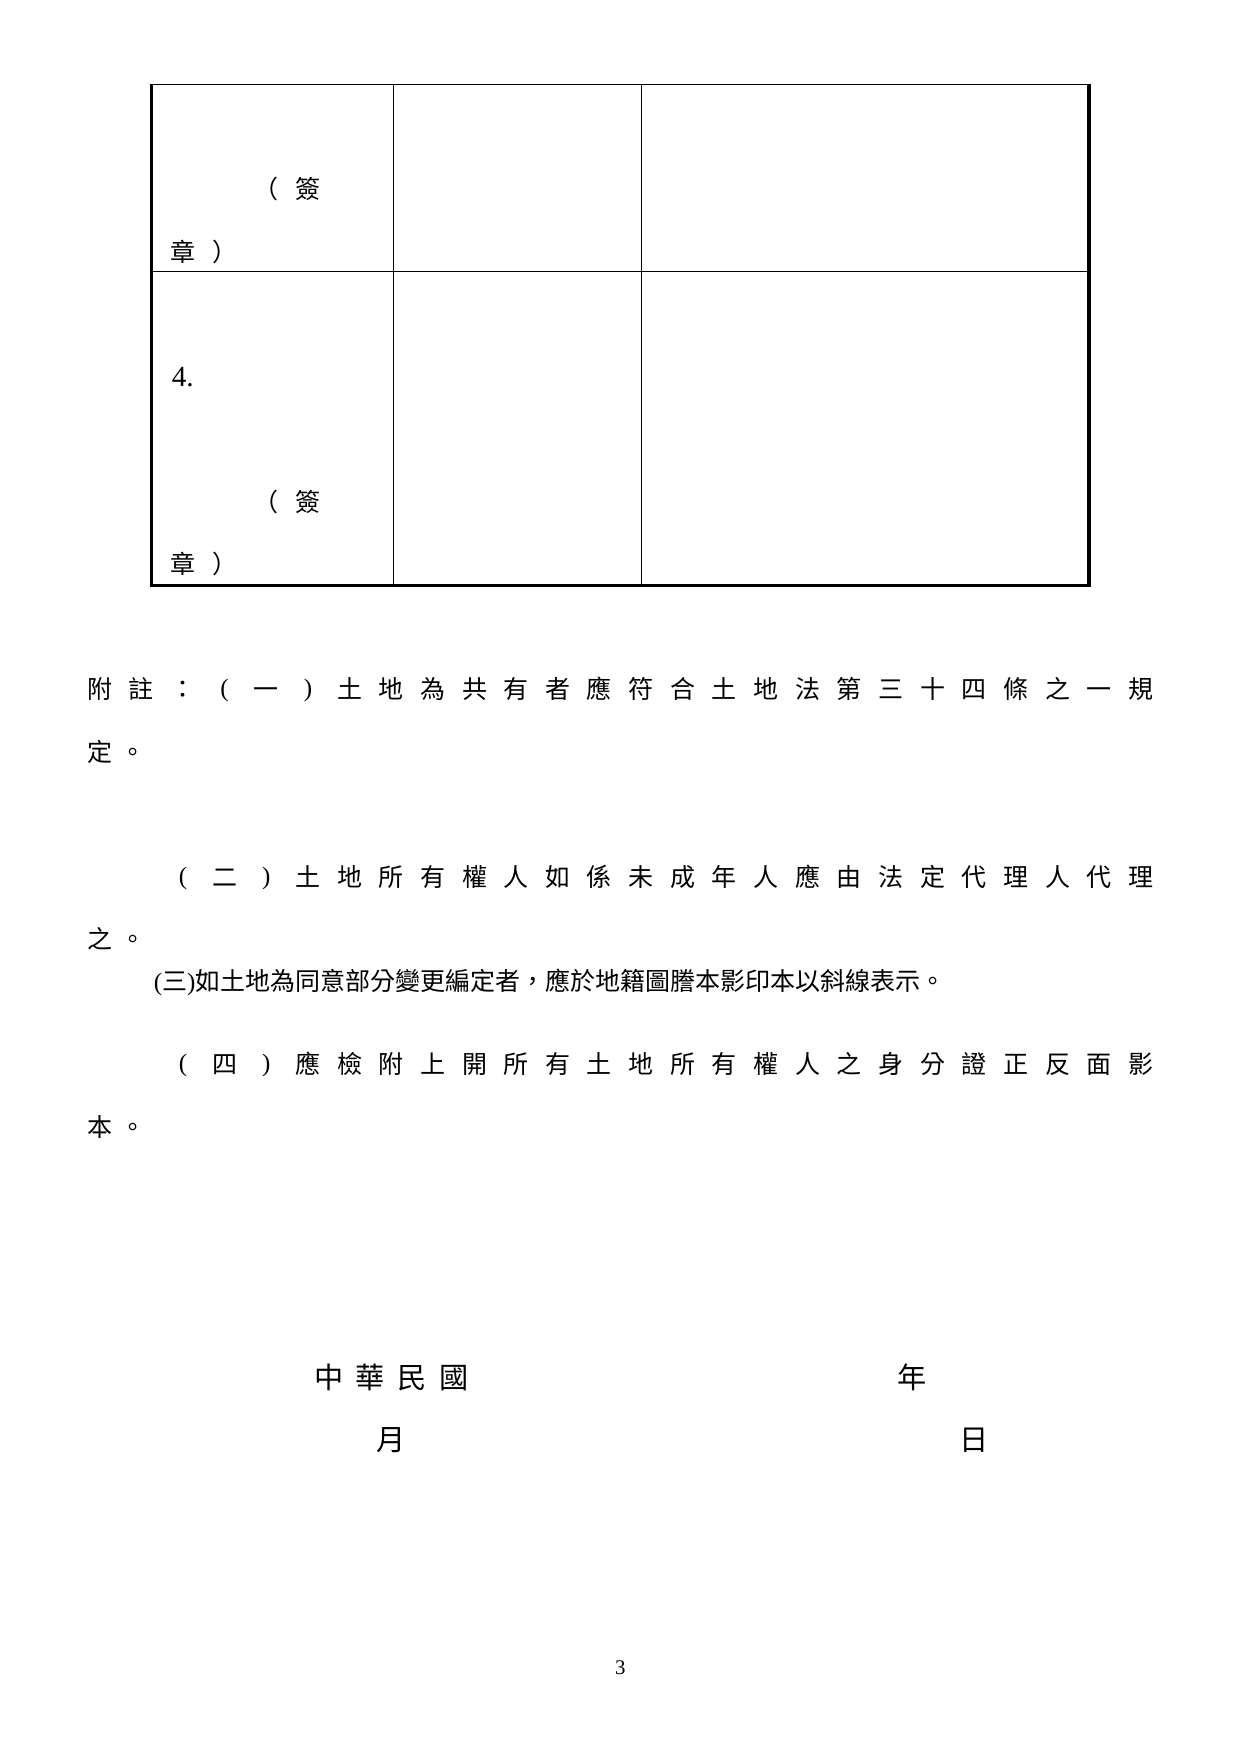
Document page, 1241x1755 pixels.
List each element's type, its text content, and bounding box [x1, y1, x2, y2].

table_cell [642, 272, 1087, 584]
table_cell [394, 272, 641, 584]
text (二)土地所有權人如係未成年人應由法定代理人代理之。 [78, 834, 1162, 959]
text 中華民國 年 月 日 [78, 1334, 1162, 1459]
text (三)如土地為同意部分變更編定者，應於地籍圖謄本影印本以斜線表示。 [78, 961, 1162, 998]
table_cell （簽章） [153, 85, 393, 271]
text 附註：(一)土地為共有者應符合土地法第三十四條之一規定。 [78, 646, 1162, 771]
table_cell 4. （簽章） [153, 272, 393, 584]
table_cell [642, 85, 1087, 271]
text (四)應檢附上開所有土地所有權人之身分證正反面影本。 [78, 1021, 1162, 1146]
table_cell [394, 85, 641, 271]
